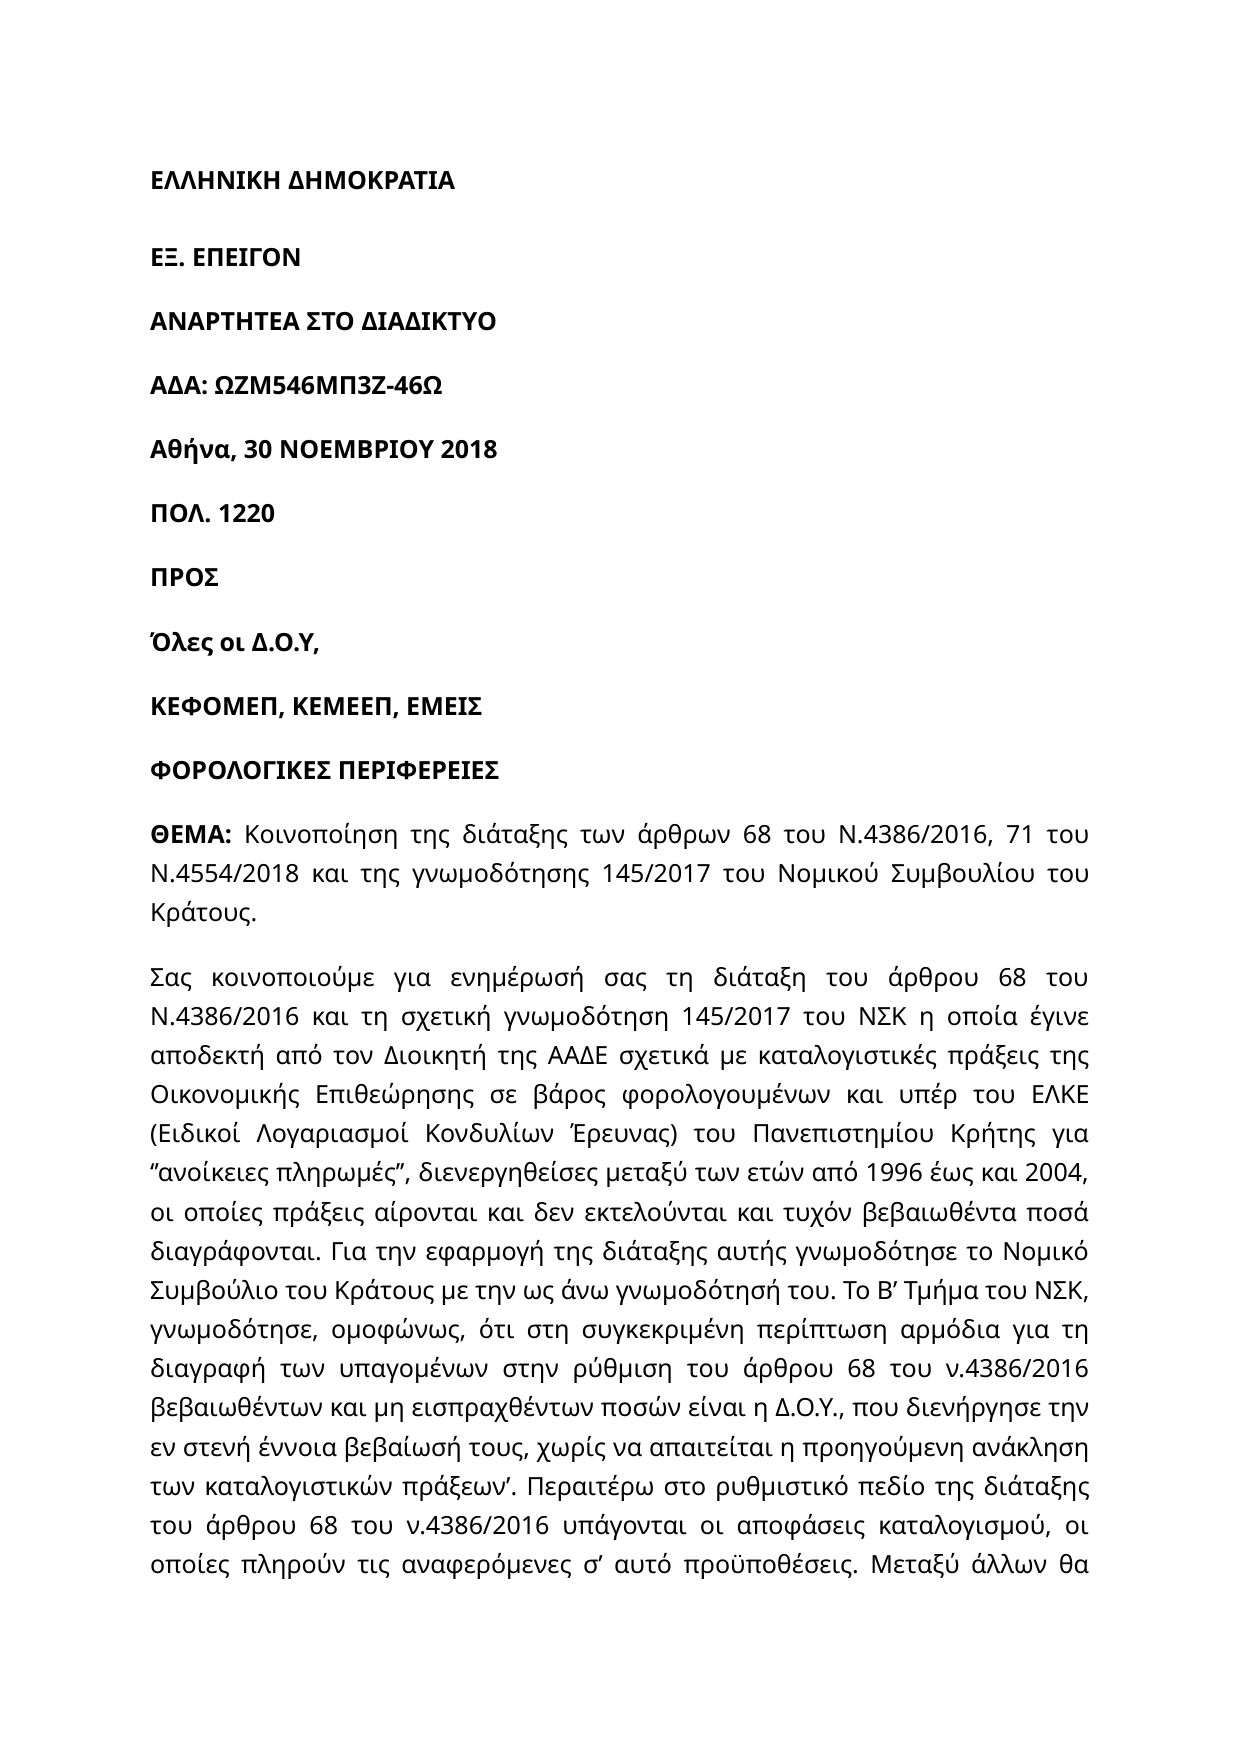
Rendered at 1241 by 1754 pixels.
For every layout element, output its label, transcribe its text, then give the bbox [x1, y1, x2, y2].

text ΠΡΟΣ [150, 560, 1090, 594]
text ΚΕΦΟΜΕΠ, ΚΕΜΕΕΠ, ΕΜΕΙΣ [150, 688, 1090, 722]
text ΠΟΛ. 1220 [150, 496, 1090, 530]
text ΑΔΑ: ΩΖΜ546ΜΠ3Ζ-46Ω [150, 367, 1090, 402]
text ΦΟΡΟΛΟΓΙΚΕΣ ΠΕΡΙΦΕΡΕΙΕΣ [150, 752, 1090, 787]
text ΕΞ. ΕΠΕΙΓΟΝ [150, 239, 1090, 273]
text Όλες οι Δ.Ο.Υ, [150, 624, 1090, 658]
text Αθήνα, 30 ΝΟΕΜΒΡΙΟΥ 2018 [150, 432, 1090, 466]
text ΑΝΑΡΤΗΤΕΑ ΣΤΟ ΔΙΑΔΙΚΤΥΟ [150, 303, 1090, 337]
text Σας κοινοποιούμε για ενημέρωσή σας τη διάταξη του άρθρου 68 του Ν.4386/2016 και τη σχετική γνωμοδότηση 145/2017 του ΝΣΚ η οποία έγινε αποδεκτή από τον Διοικητή της ΑΑΔΕ σχετικά με καταλογιστικές πράξεις της Οικονομικής Επιθεώρησης σε βάρος φορολογουμένων και υπέρ του ΕΛΚΕ (Ειδικοί Λογαριασμοί Κονδυλίων Έρευνας) του Πανεπιστημίου Κρήτης για ‘’ανοίκειες πληρωμές’’, διενεργηθείσες μεταξύ των ετών από 1996 έως και 2004, οι οποίες πράξεις αίρονται και δεν εκτελούνται και τυχόν βεβαιωθέντα ποσά διαγράφονται. Για την εφαρμογή της διάταξης αυτής γνωμοδότησε το Νομικό Συμβούλιο του Κράτους με την ως άνω γνωμοδότησή του. Το Β’ Τμήμα του ΝΣΚ, γνωμοδότησε, ομοφώνως, ότι στη συγκεκριμένη περίπτωση αρμόδια για τη διαγραφή των υπαγομένων στην ρύθμιση του άρθρου 68 του ν.4386/2016 βεβαιωθέντων και μη εισπραχθέντων ποσών είναι η Δ.Ο.Υ., που διενήργησε την εν στενή έννοια βεβαίωσή τους, χωρίς να απαιτείται η προηγούμενη ανάκληση των καταλογιστικών πράξεων’. Περαιτέρω στο ρυθμιστικό πεδίο της διάταξης του άρθρου 68 του ν.4386/2016 υπάγονται οι αποφάσεις καταλογισμού, οι οποίες πληρούν τις αναφερόμενες σ’ αυτό προϋποθέσεις. Μεταξύ άλλων θα [150, 959, 1090, 1581]
title ΕΛΛΗΝΙΚΗ ΔΗΜΟΚΡΑΤΙΑ [150, 162, 1090, 197]
text ΘΕΜΑ: Κοινοποίηση της διάταξης των άρθρων 68 του Ν.4386/2016, 71 του Ν.4554/2018 και της γνωμοδότησης 145/2017 του Νομικού Συμβουλίου του Κράτους. [150, 817, 1090, 929]
